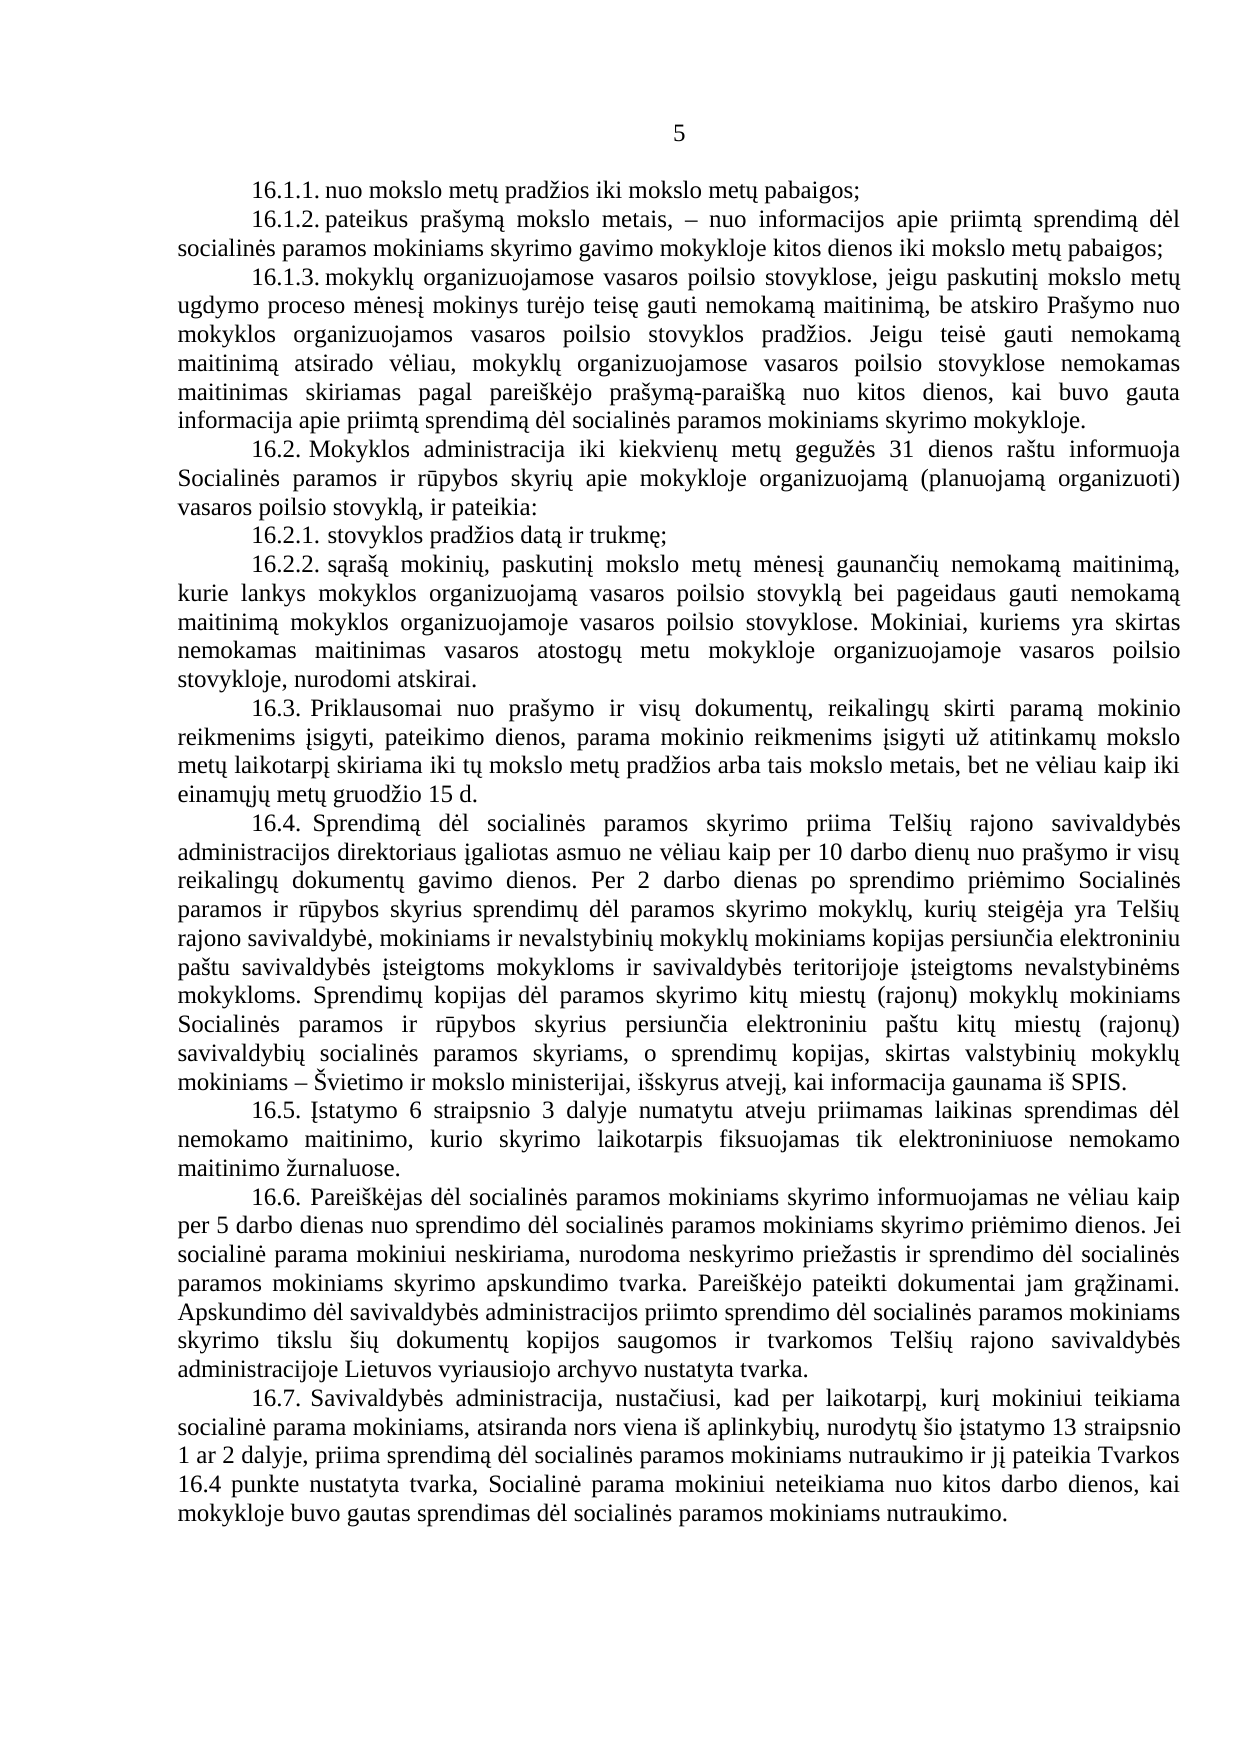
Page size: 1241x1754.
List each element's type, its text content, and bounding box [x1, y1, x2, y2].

text 16.6. Pareiškėjas dėl socialinės paramos mokiniams skyrimo informuojamas ne vėliau kaip per 5 darbo dienas nuo sprendimo dėl socialinės paramos mokiniams skyrimo priėmimo dienos. Jei socialinė parama mokiniui neskiriama, nurodoma neskyrimo priežastis ir sprendimo dėl socialinės paramos mokiniams skyrimo apskundimo tvarka. Pareiškėjo pateikti dokumentai jam grąžinami. Apskundimo dėl savivaldybės administracijos priimto sprendimo dėl socialinės paramos mokiniams skyrimo tikslu šių dokumentų kopijos saugomos ir tvarkomos Telšių rajono savivaldybės administracijoje Lietuvos vyriausiojo archyvo nustatyta tvarka. [177, 1182, 1181, 1383]
text 16.3. Priklausomai nuo prašymo ir visų dokumentų, reikalingų skirti paramą mokinio reikmenims įsigyti, pateikimo dienos, parama mokinio reikmenims įsigyti už atitinkamų mokslo metų laikotarpį skiriama iki tų mokslo metų pradžios arba tais mokslo metais, bet ne vėliau kaip iki einamųjų metų gruodžio 15 d. [177, 693, 1181, 808]
text 16.7. Savivaldybės administracija, nustačiusi, kad per laikotarpį, kurį mokiniui teikiama socialinė parama mokiniams, atsiranda nors viena iš aplinkybių, nurodytų šio įstatymo 13 straipsnio 1 ar 2 dalyje, priima sprendimą dėl socialinės paramos mokiniams nutraukimo ir jį pateikia Tvarkos 16.4 punkte nustatyta tvarka, Socialinė parama mokiniui neteikiama nuo kitos darbo dienos, kai mokykloje buvo gautas sprendimas dėl socialinės paramos mokiniams nutraukimo. [177, 1383, 1181, 1527]
text 16.2.1. stovyklos pradžios datą ir trukmę; [177, 521, 1181, 549]
text 16.4. Sprendimą dėl socialinės paramos skyrimo priima Telšių rajono savivaldybės administracijos direktoriaus įgaliotas asmuo ne vėliau kaip per 10 darbo dienų nuo prašymo ir visų reikalingų dokumentų gavimo dienos. Per 2 darbo dienas po sprendimo priėmimo Socialinės paramos ir rūpybos skyrius sprendimų dėl paramos skyrimo mokyklų, kurių steigėja yra Telšių rajono savivaldybė, mokiniams ir nevalstybinių mokyklų mokiniams kopijas persiunčia elektroniniu paštu savivaldybės įsteigtoms mokykloms ir savivaldybės teritorijoje įsteigtoms nevalstybinėms mokykloms. Sprendimų kopijas dėl paramos skyrimo kitų miestų (rajonų) mokyklų mokiniams Socialinės paramos ir rūpybos skyrius persiunčia elektroniniu paštu kitų miestų (rajonų) savivaldybių socialinės paramos skyriams, o sprendimų kopijas, skirtas valstybinių mokyklų mokiniams – Švietimo ir mokslo ministerijai, išskyrus atvejį, kai informacija gaunama iš SPIS. [177, 808, 1181, 1096]
text 16.1.3. mokyklų organizuojamose vasaros poilsio stovyklose, jeigu paskutinį mokslo metų ugdymo proceso mėnesį mokinys turėjo teisę gauti nemokamą maitinimą, be atskiro Prašymo nuo mokyklos organizuojamos vasaros poilsio stovyklos pradžios. Jeigu teisė gauti nemokamą maitinimą atsirado vėliau, mokyklų organizuojamose vasaros poilsio stovyklose nemokamas maitinimas skiriamas pagal pareiškėjo prašymą-paraišką nuo kitos dienos, kai buvo gauta informacija apie priimtą sprendimą dėl socialinės paramos mokiniams skyrimo mokykloje. [177, 262, 1181, 434]
text 16.2.2. sąrašą mokinių, paskutinį mokslo metų mėnesį gaunančių nemokamą maitinimą, kurie lankys mokyklos organizuojamą vasaros poilsio stovyklą bei pageidaus gauti nemokamą maitinimą mokyklos organizuojamoje vasaros poilsio stovyklose. Mokiniai, kuriems yra skirtas nemokamas maitinimas vasaros atostogų metu mokykloje organizuojamoje vasaros poilsio stovykloje, nurodomi atskirai. [177, 549, 1181, 693]
text 16.1.2. pateikus prašymą mokslo metais, – nuo informacijos apie priimtą sprendimą dėl socialinės paramos mokiniams skyrimo gavimo mokykloje kitos dienos iki mokslo metų pabaigos; [177, 204, 1181, 262]
text 16.5. Įstatymo 6 straipsnio 3 dalyje numatytu atveju priimamas laikinas sprendimas dėl nemokamo maitinimo, kurio skyrimo laikotarpis fiksuojamas tik elektroniniuose nemokamo maitinimo žurnaluose. [177, 1096, 1181, 1182]
text 16.2. Mokyklos administracija iki kiekvienų metų gegužės 31 dienos raštu informuoja Socialinės paramos ir rūpybos skyrių apie mokykloje organizuojamą (planuojamą organizuoti) vasaros poilsio stovyklą, ir pateikia: [177, 434, 1181, 521]
text 16.1.1. nuo mokslo metų pradžios iki mokslo metų pabaigos; [177, 176, 1181, 204]
